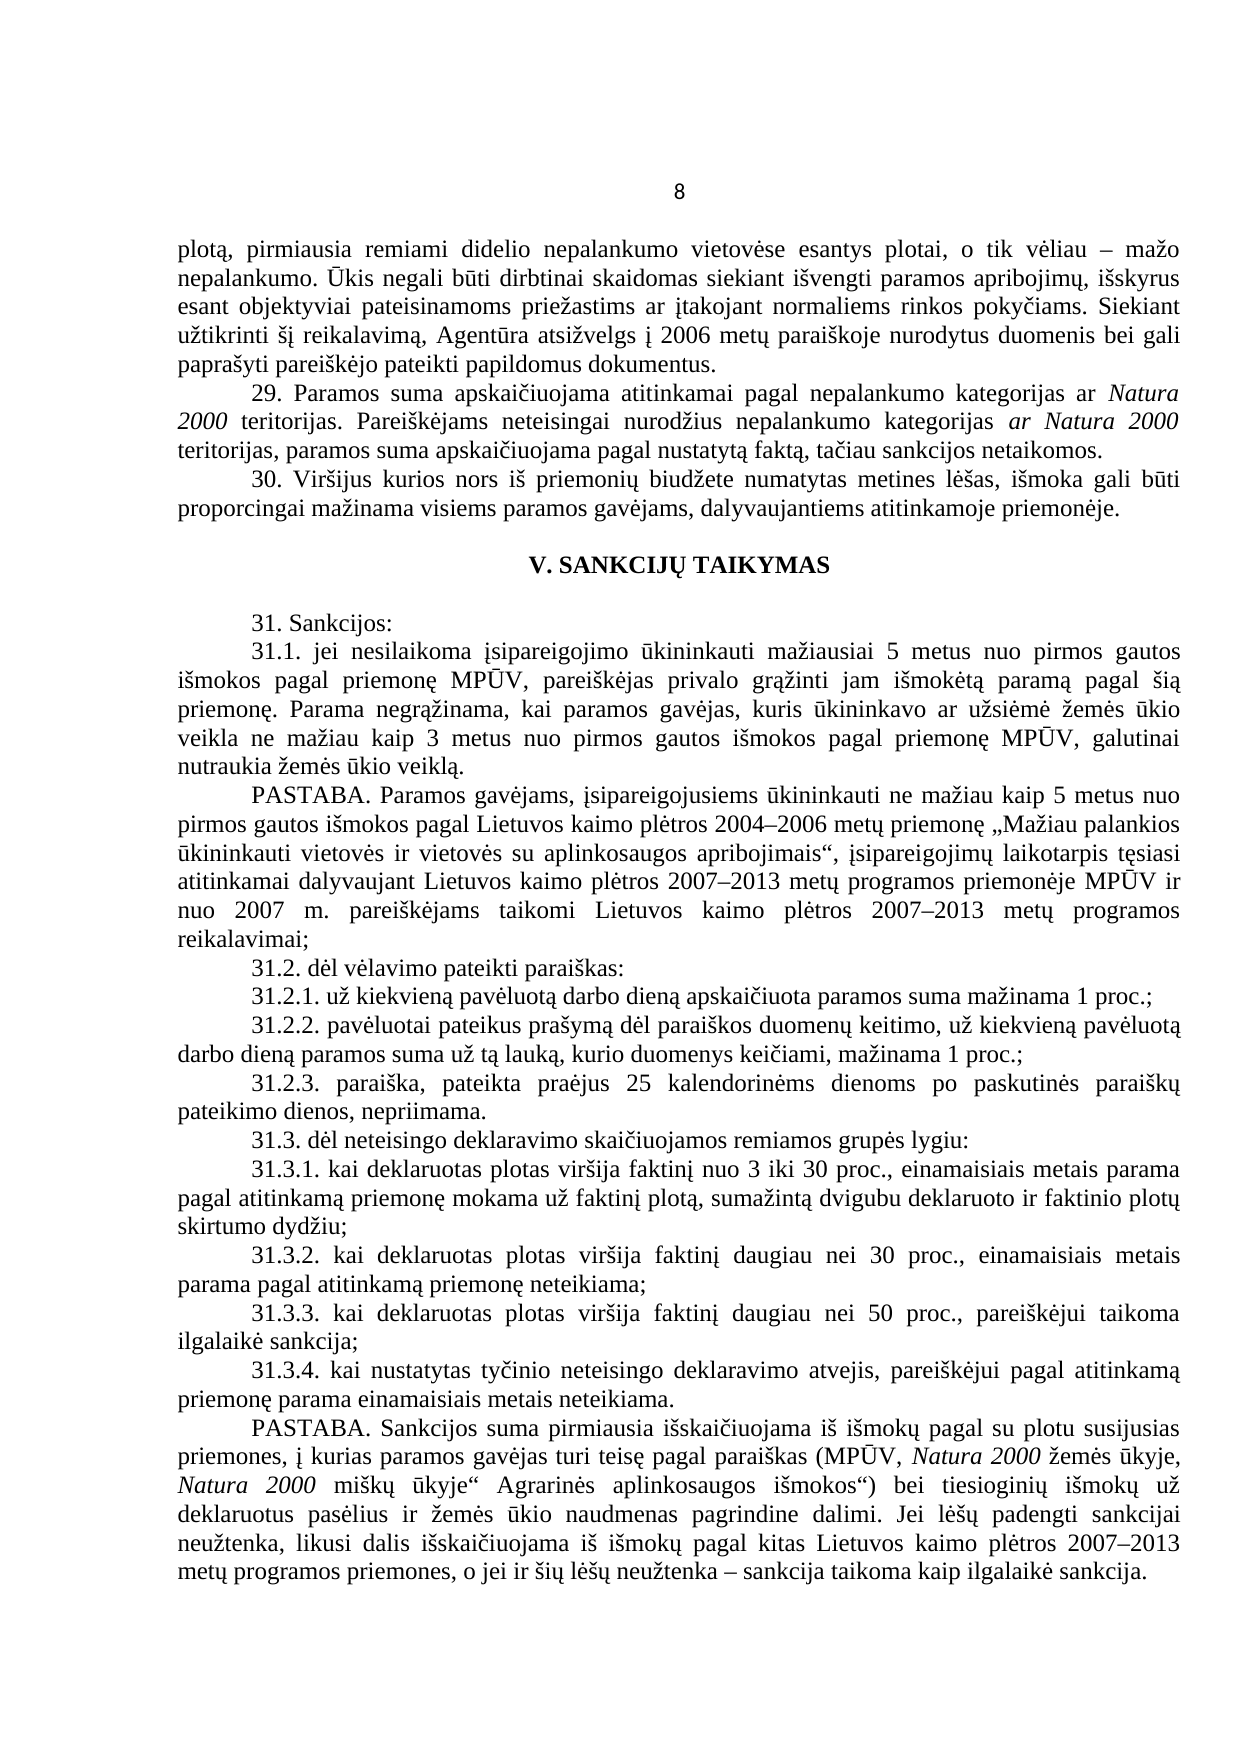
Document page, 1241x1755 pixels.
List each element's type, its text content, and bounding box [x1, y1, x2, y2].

text 31.2.2. pavėluotai pateikus prašymą dėl paraiškos duomenų keitimo, už kiekvieną pavėluotą darbo dieną paramos suma už tą lauką, kurio duomenys keičiami, mažinama 1 proc.; [177, 1010, 1181, 1068]
text 31.3.1. kai deklaruotas plotas viršija faktinį nuo 3 iki 30 proc., einamaisiais metais parama pagal atitinkamą priemonę mokama už faktinį plotą, sumažintą dvigubu deklaruoto ir faktinio plotų skirtumo dydžiu; [177, 1154, 1181, 1240]
text 31.2.3. paraiška, pateikta praėjus 25 kalendorinėms dienoms po paskutinės paraiškų pateikimo dienos, nepriimama. [177, 1068, 1181, 1125]
text 31.1. jei nesilaikoma įsipareigojimo ūkininkauti mažiausiai 5 metus nuo pirmos gautos išmokos pagal priemonę MPŪV, pareiškėjas privalo grąžinti jam išmokėtą paramą pagal šią priemonę. Parama negrąžinama, kai paramos gavėjas, kuris ūkininkavo ar užsiėmė žemės ūkio veikla ne mažiau kaip 3 metus nuo pirmos gautos išmokos pagal priemonę MPŪV, galutinai nutraukia žemės ūkio veiklą. [177, 636, 1181, 780]
text 31. Sankcijos: [177, 608, 1181, 636]
text V. SANKCIJŲ TAIKYMAS [177, 550, 1181, 579]
text 30. Viršijus kurios nors iš priemonių biudžete numatytas metines lėšas, išmoka gali būti proporcingai mažinama visiems paramos gavėjams, dalyvaujantiems atitinkamoje priemonėje. [177, 464, 1181, 521]
text PASTABA. Sankcijos suma pirmiausia išskaičiuojama iš išmokų pagal su plotu susijusias priemones, į kurias paramos gavėjas turi teisę pagal paraiškas (MPŪV, Natura 2000 žemės ūkyje, Natura 2000 miškų ūkyje“ Agrarinės aplinkosaugos išmokos“) bei tiesioginių išmokų už deklaruotus pasėlius ir žemės ūkio naudmenas pagrindine dalimi. Jei lėšų padengti sankcijai neužtenka, likusi dalis išskaičiuojama iš išmokų pagal kitas Lietuvos kaimo plėtros 2007–2013 metų programos priemones, o jei ir šių lėšų neužtenka – sankcija taikoma kaip ilgalaikė sankcija. [177, 1413, 1181, 1585]
text 31.2.1. už kiekvieną pavėluotą darbo dieną apskaičiuota paramos suma mažinama 1 proc.; [177, 981, 1181, 1010]
text 31.2. dėl vėlavimo pateikti paraiškas: [177, 953, 1181, 981]
text plotą, pirmiausia remiami didelio nepalankumo vietovėse esantys plotai, o tik vėliau – mažo nepalankumo. Ūkis negali būti dirbtinai skaidomas siekiant išvengti paramos apribojimų, išskyrus esant objektyviai pateisinamoms priežastims ar įtakojant normaliems rinkos pokyčiams. Siekiant užtikrinti šį reikalavimą, Agentūra atsižvelgs į 2006 metų paraiškoje nurodytus duomenis bei gali paprašyti pareiškėjo pateikti papildomus dokumentus. [177, 234, 1181, 378]
text 31.3.2. kai deklaruotas plotas viršija faktinį daugiau nei 30 proc., einamaisiais metais parama pagal atitinkamą priemonę neteikiama; [177, 1240, 1181, 1298]
text 31.3.4. kai nustatytas tyčinio neteisingo deklaravimo atvejis, pareiškėjui pagal atitinkamą priemonę parama einamaisiais metais neteikiama. [177, 1355, 1181, 1413]
text 29. Paramos suma apskaičiuojama atitinkamai pagal nepalankumo kategorijas ar Natura 2000 teritorijas. Pareiškėjams neteisingai nurodžius nepalankumo kategorijas ar Natura 2000 teritorijas, paramos suma apskaičiuojama pagal nustatytą faktą, tačiau sankcijos netaikomos. [177, 378, 1181, 464]
text 31.3.3. kai deklaruotas plotas viršija faktinį daugiau nei 50 proc., pareiškėjui taikoma ilgalaikė sankcija; [177, 1298, 1181, 1355]
text 31.3. dėl neteisingo deklaravimo skaičiuojamos remiamos grupės lygiu: [177, 1125, 1181, 1154]
text PASTABA. Paramos gavėjams, įsipareigojusiems ūkininkauti ne mažiau kaip 5 metus nuo pirmos gautos išmokos pagal Lietuvos kaimo plėtros 2004–2006 metų priemonę „Mažiau palankios ūkininkauti vietovės ir vietovės su aplinkosaugos apribojimais“, įsipareigojimų laikotarpis tęsiasi atitinkamai dalyvaujant Lietuvos kaimo plėtros 2007–2013 metų programos priemonėje MPŪV ir nuo 2007 m. pareiškėjams taikomi Lietuvos kaimo plėtros 2007–2013 metų programos reikalavimai; [177, 780, 1181, 953]
